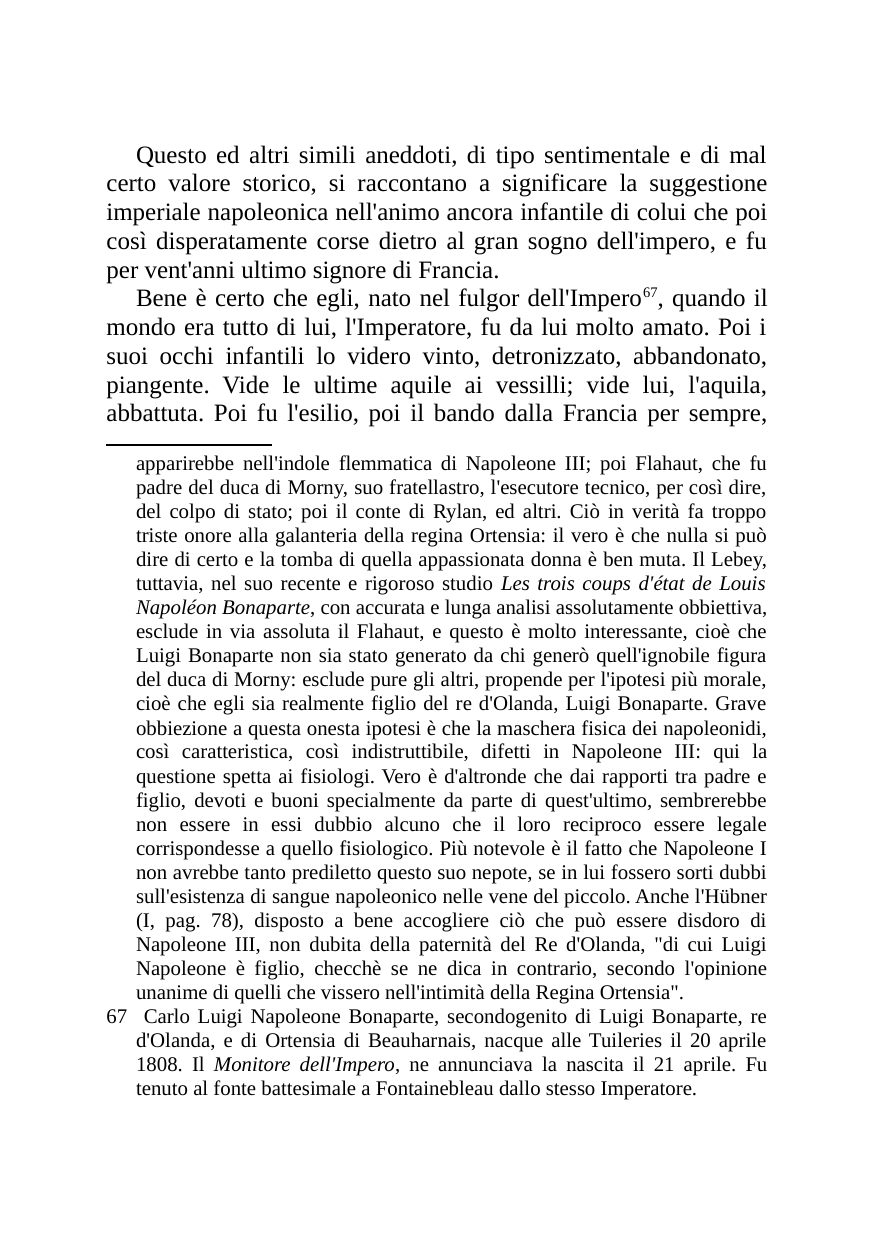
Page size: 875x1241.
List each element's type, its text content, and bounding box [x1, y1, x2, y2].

text Carlo Luigi Napoleone Bonaparte, secondogenito di Luigi Bonaparte, re d'Olanda, e di Ortensia di Beauharnais, nacque alle Tuileries il 20 aprile 1808. Il Monitore dell'Impero, ne annunciava la nascita il 21 aprile. Fu tenuto al fonte battesimale a Fontainebleau dallo stesso Imperatore. [106, 1004, 768, 1100]
text apparirebbe nell'indole flemmatica di Napoleone III; poi Flahaut, che fu padre del duca di Morny, suo fratellastro, l'esecutore tecnico, per così dire, del colpo di stato; poi il conte di Rylan, ed altri. Ciò in verità fa troppo triste onore alla galanteria della regina Ortensia: il vero è che nulla si può dire di certo e la tomba di quella appassionata donna è ben muta. Il Lebey, tuttavia, nel suo recente e rigoroso studio Les trois coups d'état de Louis Napoléon Bonaparte, con accurata e lunga analisi assolutamente obbiettiva, esclude in via assoluta il Flahaut, e questo è molto interessante, cioè che Luigi Bonaparte non sia stato generato da chi generò quell'ignobile figura del duca di Morny: esclude pure gli altri, propende per l'ipotesi più morale, cioè che egli sia realmente figlio del re d'Olanda, Luigi Bonaparte. Grave obbiezione a questa onesta ipotesi è che la maschera fisica dei napoleonidi, così caratteristica, così indistruttibile, difetti in Napoleone III: qui la questione spetta ai fisiologi. Vero è d'altronde che dai rapporti tra padre e figlio, devoti e buoni specialmente da parte di quest'ultimo, sembrerebbe non essere in essi dubbio alcuno che il loro reciproco essere legale corrispondesse a quello fisiologico. Più notevole è il fatto che Napoleone I non avrebbe tanto prediletto questo suo nepote, se in lui fossero sorti dubbi sull'esistenza di sangue napoleonico nelle vene del piccolo. Anche l'Hübner (I, pag. 78), disposto a bene accogliere ciò che può essere disdoro di Napoleone III, non dubita della paternità del Re d'Olanda, "di cui Luigi Napoleone è figlio, checchè se ne dica in contrario, secondo l'opinione unanime di quelli che vissero nell'intimità della Regina Ortensia". [106, 451, 768, 1004]
text Bene è certo che egli, nato nel fulgor dell'Impero, quando il mondo era tutto di lui, l'Imperatore, fu da lui molto amato. Poi i suoi occhi infantili lo videro vinto, detronizzato, abbandonato, piangente. Vide le ultime aquile ai vessilli; vide lui, l'aquila, abbattuta. Poi fu l'esilio, poi il bando dalla Francia per sempre, [106, 283, 768, 427]
text Questo ed altri simili aneddoti, di tipo sentimentale e di mal certo valore storico, si raccontano a significare la suggestione imperiale napoleonica nell'animo ancora infantile di colui che poi così disperatamente corse dietro al gran sogno dell'impero, e fu per vent'anni ultimo signore di Francia. [106, 140, 768, 283]
